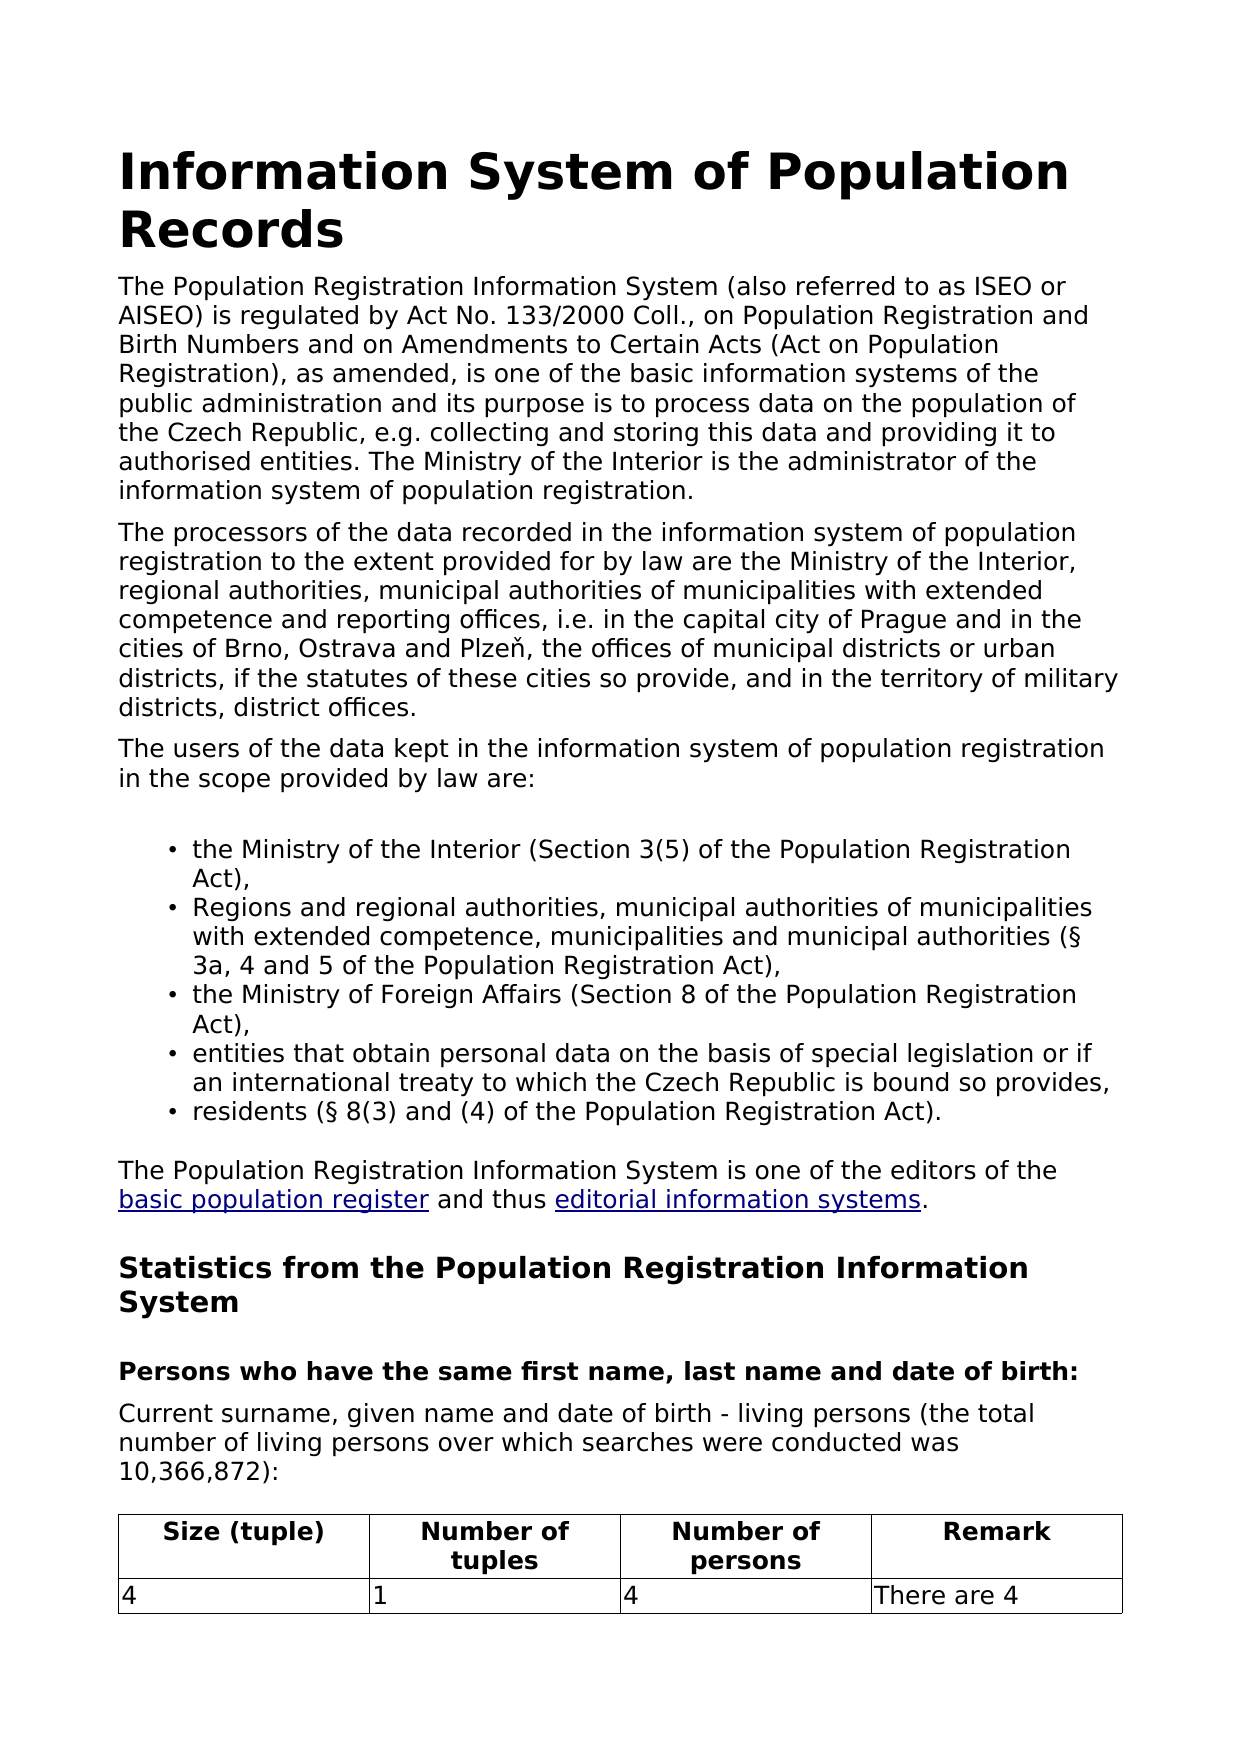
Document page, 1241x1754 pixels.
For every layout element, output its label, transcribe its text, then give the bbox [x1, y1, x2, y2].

text The users of the data kept in the information system of population registration in the scope provided by law are: [118, 734, 1122, 793]
table_header Remark [872, 1515, 1122, 1578]
table_cell 4 [621, 1579, 871, 1613]
table_header Number of persons [621, 1515, 871, 1578]
subtitle Persons who have the same first name, last name and date of birth: [118, 1357, 1122, 1386]
list Regions and regional authorities, municipal authorities of municipalities with extended competence, municipalities and municipal authorities (§ 3a, 4 and 5 of the Population Registration Act), [177, 893, 1122, 981]
list entities that obtain personal data on the basis of special legislation or if an international treaty to which the Czech Republic is bound so provides, [177, 1039, 1122, 1097]
table_header Size (tuple) [119, 1515, 369, 1578]
table_cell 4 [119, 1579, 369, 1613]
list residents (§ 8(3) and (4) of the Population Registration Act). [177, 1097, 1122, 1127]
subtitle Statistics from the Population Registration Information System [118, 1252, 1122, 1320]
list the Ministry of Foreign Affairs (Section 8 of the Population Registration Act), [177, 981, 1122, 1039]
list the Ministry of the Interior (Section 3(5) of the Population Registration Act), [177, 835, 1122, 893]
text Current surname, given name and date of birth - living persons (the total number of living persons over which searches were conducted was 10,366,872): [118, 1399, 1122, 1486]
text The Population Registration Information System (also referred to as ISEO or AISEO) is regulated by Act No. 133/2000 Coll., on Population Registration and Birth Numbers and on Amendments to Certain Acts (Act on Population Registration), as amended, is one of the basic information systems of the public administration and its purpose is to process data on the population of the Czech Republic, e.g. collecting and storing this data and providing it to authorised entities. The Ministry of the Interior is the administrator of the information system of population registration. [118, 272, 1122, 505]
table_cell There are 4 [872, 1579, 1122, 1613]
table_header Number of tuples [370, 1515, 620, 1578]
table_cell 1 [370, 1579, 620, 1613]
text The Population Registration Information System is one of the editors of the basic population register and thus editorial information systems. [118, 1156, 1122, 1214]
text The processors of the data recorded in the information system of population registration to the extent provided for by law are the Ministry of the Interior, regional authorities, municipal authorities of municipalities with extended competence and reporting offices, i.e. in the capital city of Prague and in the cities of Brno, Ostrava and Plzeň, the offices of municipal districts or urban districts, if the statutes of these cities so provide, and in the territory of military districts, district offices. [118, 518, 1122, 722]
subtitle Information System of Population Records [118, 143, 1122, 259]
